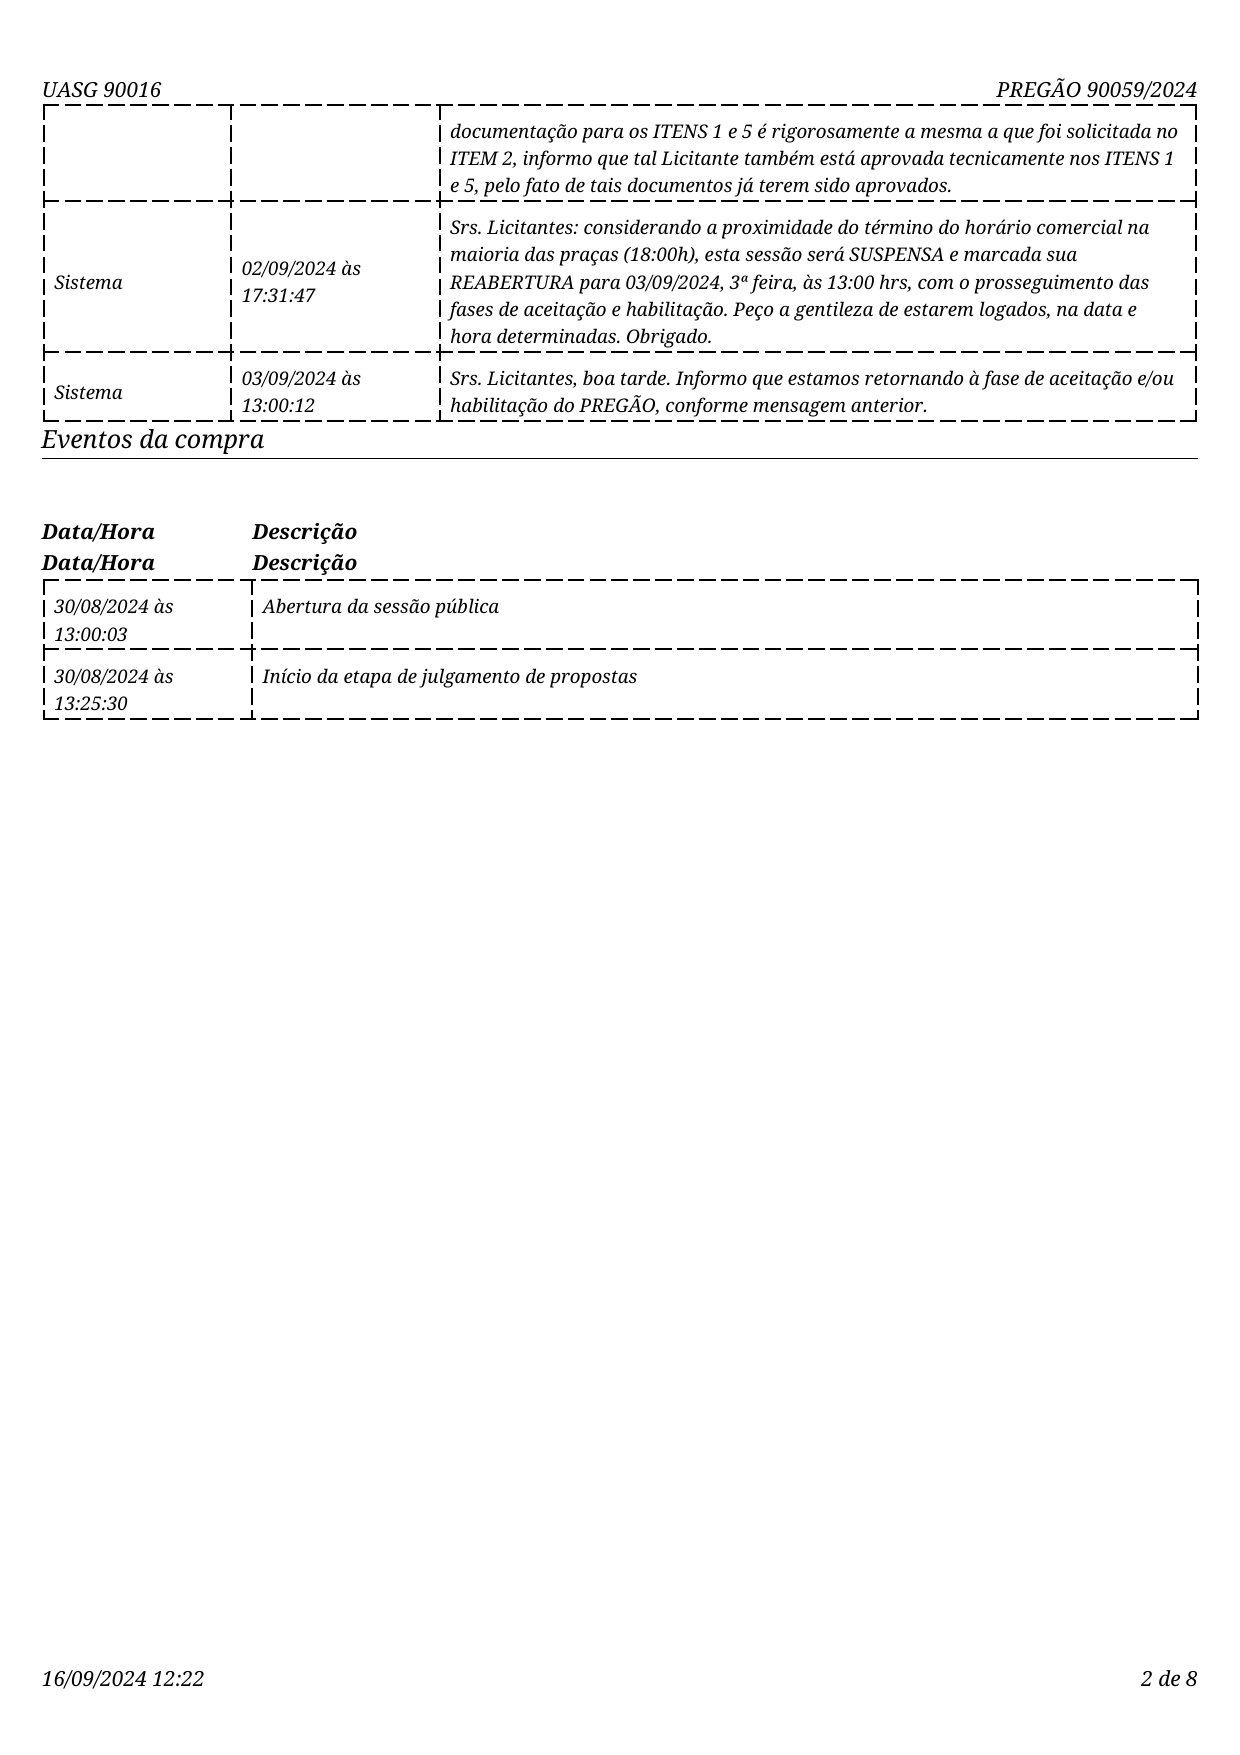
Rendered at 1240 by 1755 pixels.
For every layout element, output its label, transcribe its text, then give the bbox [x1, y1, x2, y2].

table_cell Início da etapa de julgamento de propostas [252, 648, 1198, 718]
table_cell Srs. Licitantes, boa tarde. Informo que estamos retornando à fase de aceitação e/ou habilitação do PREGÃO, conforme mensagem anterior. [440, 351, 1196, 420]
text Data/Hora Descrição [42, 517, 1200, 546]
table_cell [44, 104, 231, 200]
table_cell 02/09/2024 às 17:31:47 [231, 200, 439, 351]
table_cell Sistema [44, 351, 231, 420]
table_cell Srs. Licitantes: considerando a proximidade do término do horário comercial na maioria das praças (18:00h), esta sessão será SUSPENSA e marcada sua REABERTURA para 03/09/2024, 3ª feira, às 13:00 hrs, com o prosseguimento das fases de aceitação e habilitação. Peço a gentileza de estarem logados, na data e hora determinadas. Obrigado. [440, 200, 1196, 351]
table_cell documentação para os ITENS 1 e 5 é rigorosamente a mesma a que foi solicitada no ITEM 2, informo que tal Licitante também está aprovada tecnicamente nos ITENS 1 e 5, pelo fato de tais documentos já terem sido aprovados. [440, 104, 1196, 200]
table_cell 03/09/2024 às 13:00:12 [231, 351, 439, 420]
table_cell Sistema [44, 200, 231, 351]
table_header Abertura da sessão pública [252, 579, 1198, 648]
text Data/Hora Descrição [42, 548, 1200, 576]
subtitle Eventos da compra [41, 422, 1200, 456]
table_cell 30/08/2024 às 13:25:30 [44, 648, 252, 718]
table_cell [231, 104, 439, 200]
table_header 30/08/2024 às 13:00:03 [44, 579, 252, 648]
